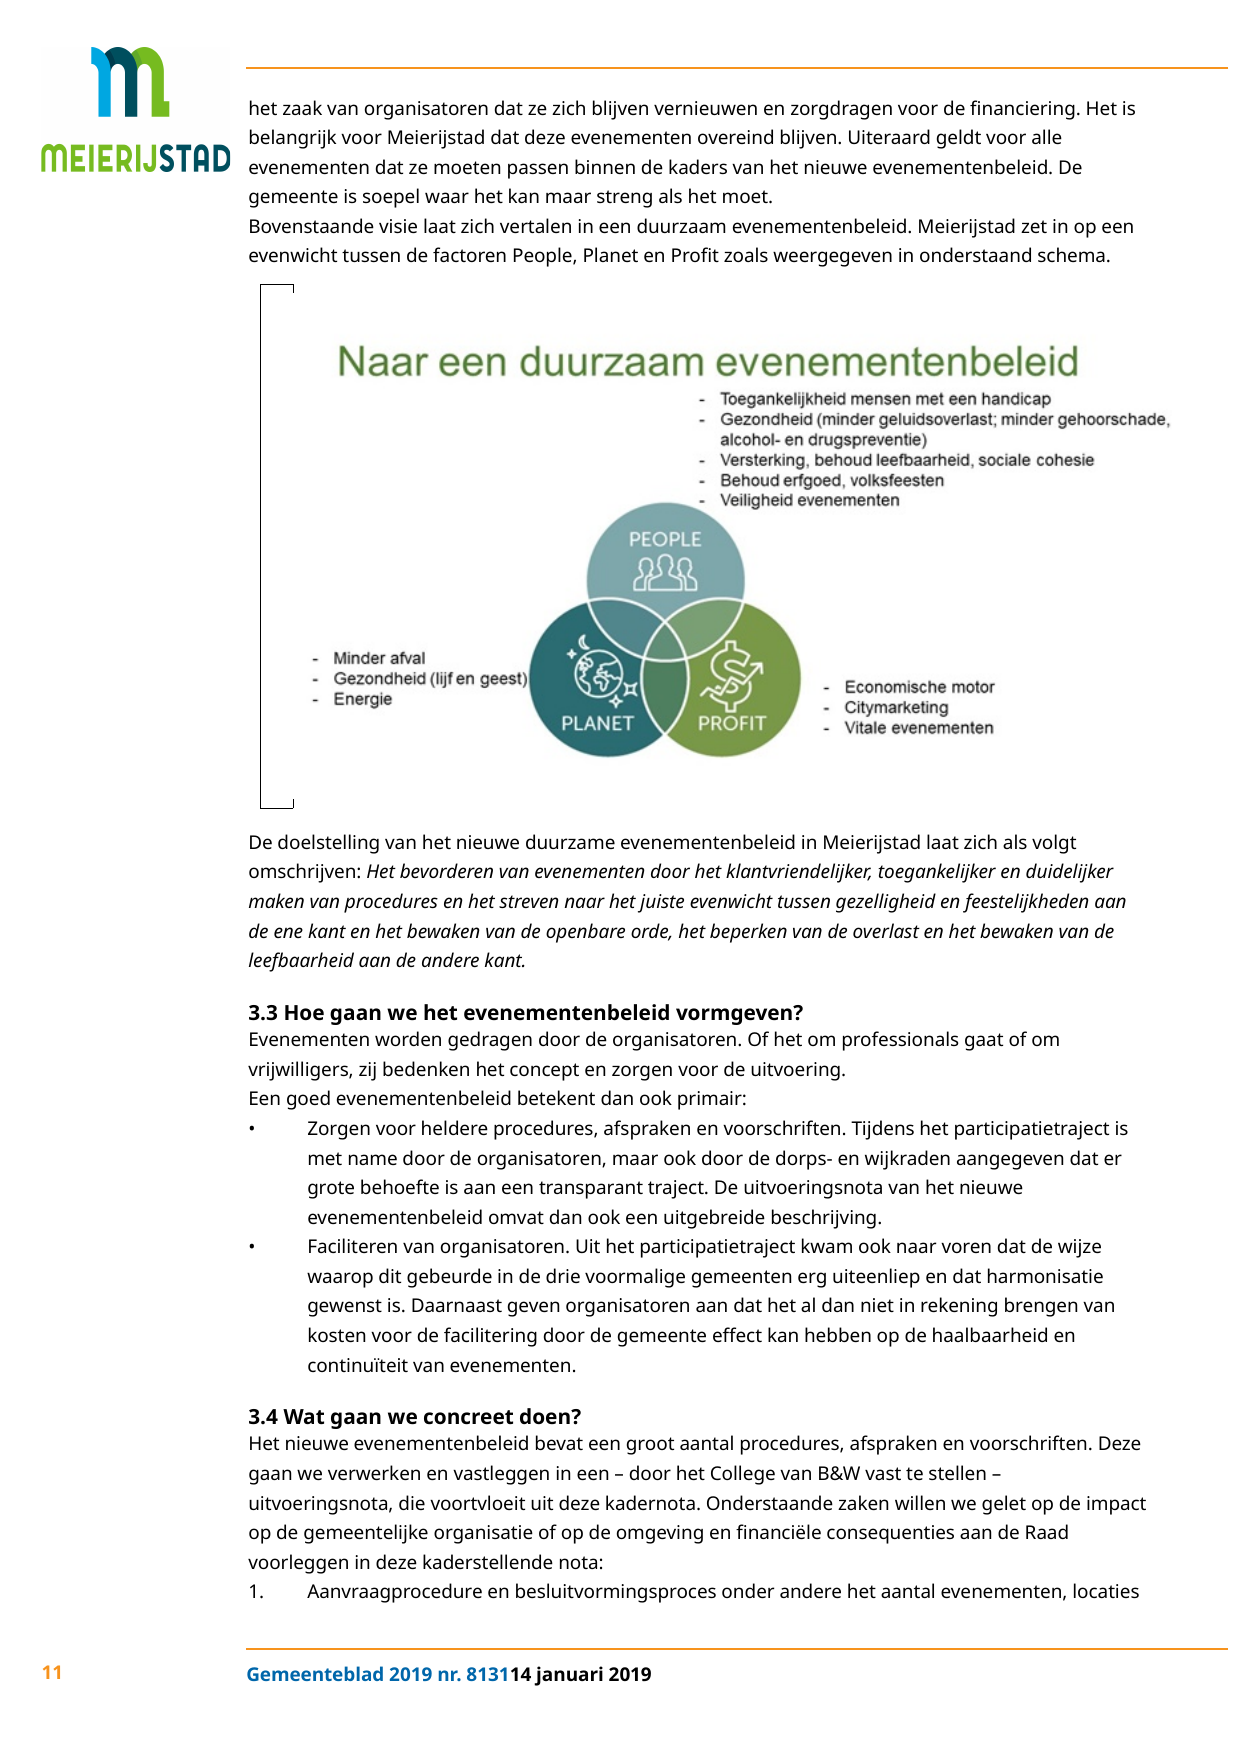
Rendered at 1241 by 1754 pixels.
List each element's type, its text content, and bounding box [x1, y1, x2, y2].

text Het nieuwe evenementenbeleid bevat een groot aantal procedures, afspraken en voorschriften. Deze gaan we verwerken en vastleggen in een – door het College van B&W vast te stellen – uitvoeringsnota, die voortvloeit uit deze kadernota. Onderstaande zaken willen we gelet op de impact op de gemeentelijke organisatie of op de omgeving en financiële consequenties aan de Raad voorleggen in deze kaderstellende nota: [248, 1431, 1152, 1575]
text 3.4 Wat gaan we concreet doen? [248, 1402, 1152, 1431]
text het zaak van organisatoren dat ze zich blijven vernieuwen en zorgdragen voor de financiering. Het is belangrijk voor Meierijstad dat deze evenementen overeind blijven. Uiteraard geldt voor alle evenementen dat ze moeten passen binnen de kaders van het nieuwe evenementenbeleid. De gemeente is soepel waar het kan maar streng als het moet. [248, 95, 1152, 209]
text Bovenstaande visie laat zich vertalen in een duurzaam evenementenbeleid. Meierijstad zet in op een evenwicht tussen de factoren People, Planet en Profit zoals weergegeven in onderstaand schema. [248, 213, 1152, 268]
text Een goed evenementenbeleid betekent dan ook primair: [248, 1086, 1152, 1111]
text 3.3 Hoe gaan we het evenementenbeleid vormgeven? [248, 998, 1152, 1026]
list Zorgen voor heldere procedures, afspraken en voorschriften. Tijdens het participatietraject is met name door de organisatoren, maar ook door de dorps- en wijkraden aangegeven dat er grote behoefte is aan een transparant traject. De uitvoeringsnota van het nieuwe evenementenbeleid omvat dan ook een uitgebreide beschrijving. [248, 1115, 1152, 1229]
picture [268, 293, 1173, 799]
list Faciliteren van organisatoren. Uit het participatietraject kwam ook naar voren dat de wijze waarop dit gebeurde in de drie voormalige gemeenten erg uiteenliep en dat harmonisatie gewenst is. Daarnaast geven organisatoren aan dat het al dan niet in rekening brengen van kosten voor de facilitering door de gemeente effect kan hebben op de haalbaarheid en continuïteit van evenementen. [248, 1233, 1152, 1377]
text Evenementen worden gedragen door de organisatoren. Of het om professionals gaat of om vrijwilligers, zij bedenken het concept en zorgen voor de uitvoering. [248, 1026, 1152, 1082]
picture [41, 47, 231, 172]
list Aanvraagprocedure en besluitvormingsproces onder andere het aantal evenementen, locaties [248, 1578, 1152, 1604]
text De doelstelling van het nieuwe duurzame evenementenbeleid in Meierijstad laat zich als volgt omschrijven: Het bevorderen van evenementen door het klantvriendelijker, toegankelijker en duidelijker maken van procedures en het streven naar het juiste evenwicht tussen gezelligheid en feestelijkheden aan de ene kant en het bewaken van de openbare orde, het beperken van de overlast en het bewaken van de leefbaarheid aan de andere kant. [248, 829, 1152, 973]
